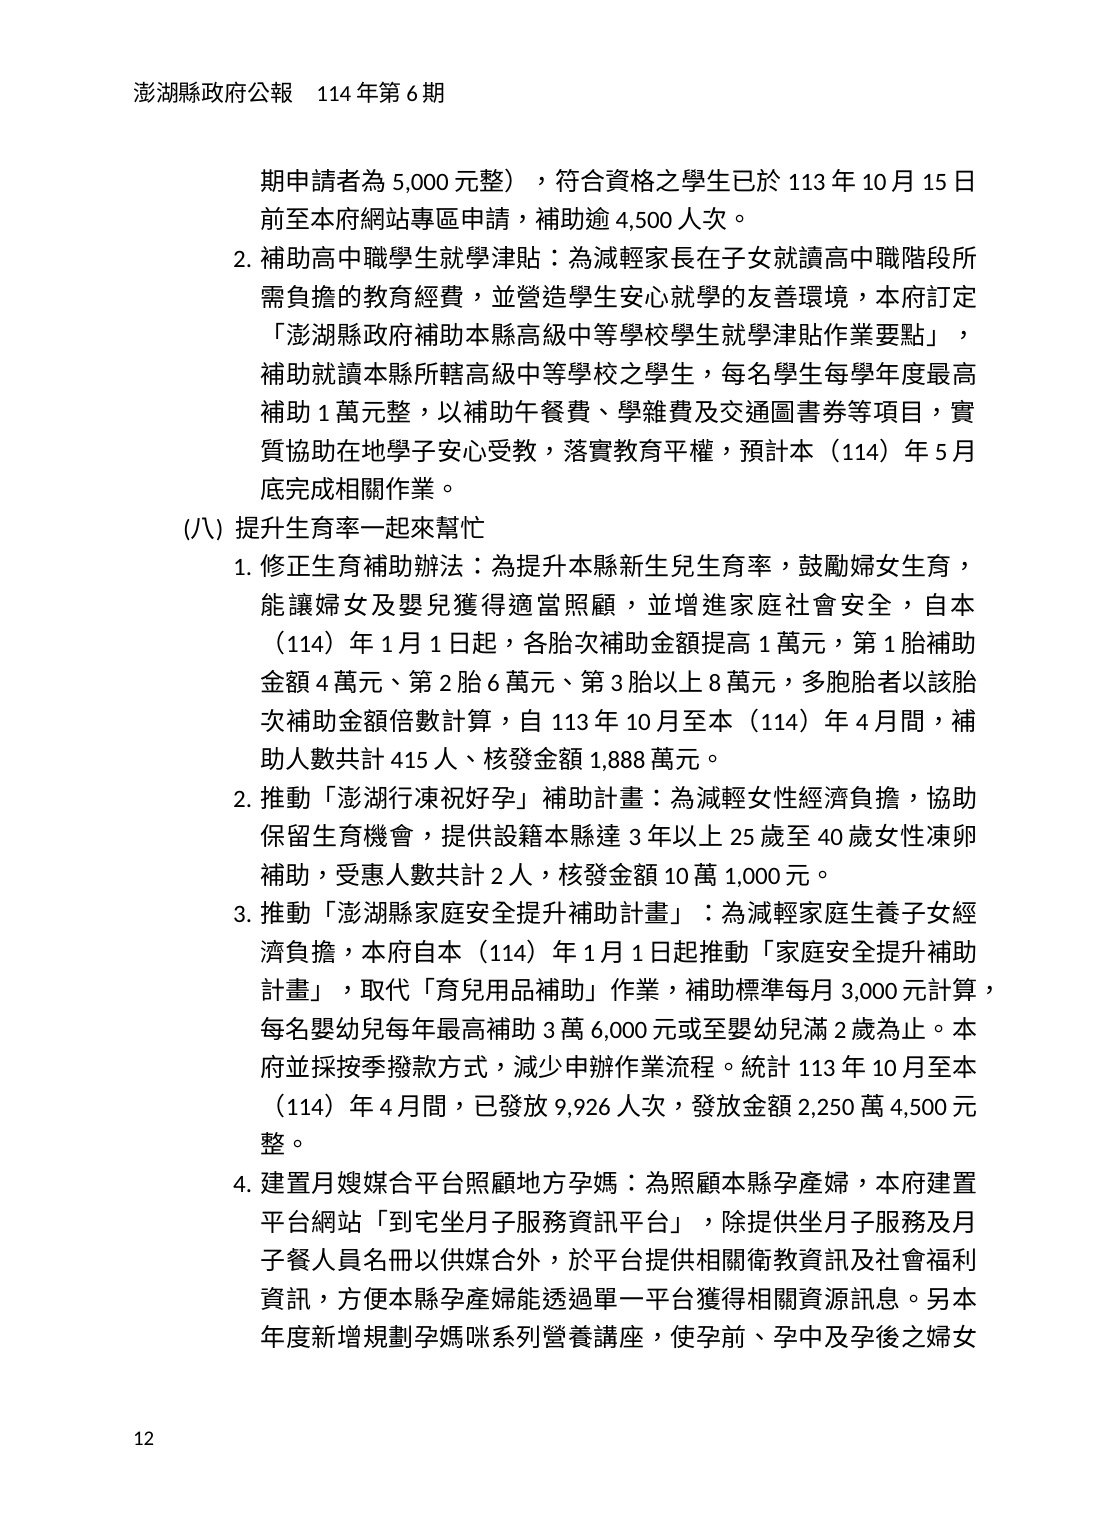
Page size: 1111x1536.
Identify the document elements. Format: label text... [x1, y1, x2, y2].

text (八) 提升生育率一起來幫忙 [183, 506, 977, 545]
text 期申請者為5,000元整），符合資格之學生已於113年10月15日前至本府網站專區申請，補助逾4,500人次。 [233, 159, 977, 237]
text 1. 修正生育補助辦法：為提升本縣新生兒生育率，鼓勵婦女生育，能讓婦女及嬰兒獲得適當照顧，並增進家庭社會安全，自本（114）年1月1日起，各胎次補助金額提高1萬元，第1胎補助金額4萬元、第2胎6萬元、第3胎以上8萬元，多胞胎者以該胎次補助金額倍數計算，自113年10月至本（114）年4月間，補助人數共計415人、核發金額1,888萬元。 [233, 545, 977, 776]
text 2. 推動「澎湖行凍祝好孕」補助計畫：為減輕女性經濟負擔，協助保留生育機會，提供設籍本縣達3年以上25歲至40歲女性凍卵補助，受惠人數共計2人，核發金額10萬1,000元。 [233, 776, 977, 892]
text 4. 建置月嫂媒合平台照顧地方孕媽：為照顧本縣孕產婦，本府建置平台網站「到宅坐月子服務資訊平台」，除提供坐月子服務及月子餐人員名冊以供媒合外，於平台提供相關衛教資訊及社會福利資訊，方便本縣孕產婦能透過單一平台獲得相關資源訊息。另本年度新增規劃孕媽咪系列營養講座，使孕前、孕中及孕後之婦女 [233, 1162, 977, 1354]
text 3. 推動「澎湖縣家庭安全提升補助計畫」：為減輕家庭生養子女經濟負擔，本府自本（114）年1月1日起推動「家庭安全提升補助計畫」，取代「育兒用品補助」作業，補助標準每月3,000元計算，每名嬰幼兒每年最高補助3萬6,000元或至嬰幼兒滿2歲為止。本府並採按季撥款方式，減少申辦作業流程。統計113年10月至本（114）年4月間，已發放9,926人次，發放金額2,250萬4,500元整。 [233, 892, 977, 1162]
text 2. 補助高中職學生就學津貼：為減輕家長在子女就讀高中職階段所需負擔的教育經費，並營造學生安心就學的友善環境，本府訂定「澎湖縣政府補助本縣高級中等學校學生就學津貼作業要點」，補助就讀本縣所轄高級中等學校之學生，每名學生每學年度最高補助1萬元整，以補助午餐費、學雜費及交通圖書券等項目，實質協助在地學子安心受教，落實教育平權，預計本（114）年5月底完成相關作業。 [233, 237, 977, 506]
